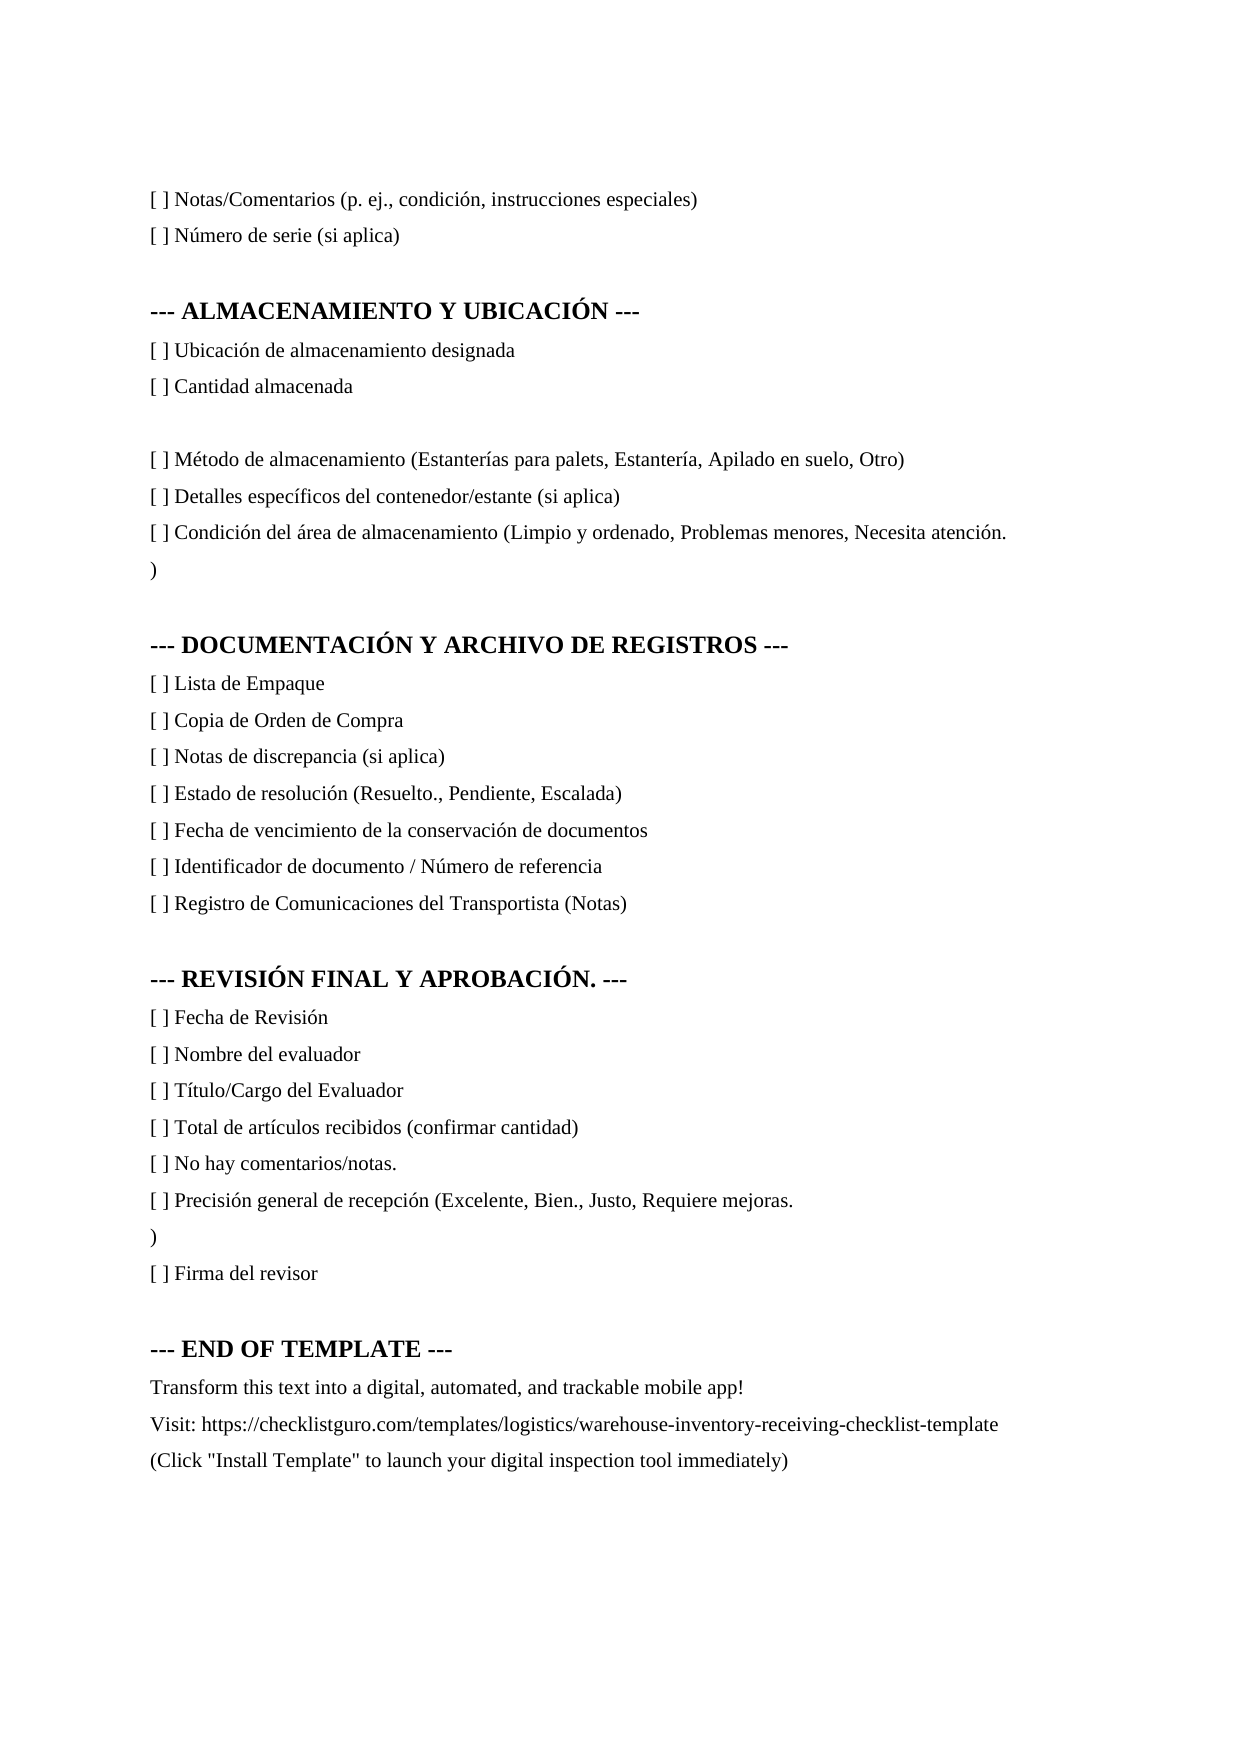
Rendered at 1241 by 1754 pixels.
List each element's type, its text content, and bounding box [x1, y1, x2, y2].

text [ ] Estado de resolución (Resuelto., Pendiente, Escalada) [150, 781, 1090, 805]
text [ ] Título/Cargo del Evaluador [150, 1078, 1090, 1102]
text [ ] Copia de Orden de Compra [150, 708, 1090, 732]
text [ ] No hay comentarios/notas. [150, 1151, 1090, 1175]
text [ ] Total de artículos recibidos (confirmar cantidad) [150, 1115, 1090, 1139]
text [ ] Precisión general de recepción (Excelente, Bien., Justo, Requiere mejoras. [150, 1188, 1090, 1212]
text --- DOCUMENTACIÓN Y ARCHIVO DE REGISTROS --- [150, 630, 1090, 659]
text --- ALMACENAMIENTO Y UBICACIÓN --- [150, 296, 1090, 325]
text [ ] Firma del revisor [150, 1261, 1090, 1285]
text [ ] Método de almacenamiento (Estanterías para palets, Estantería, Apilado en suelo, Otro) [150, 447, 1090, 471]
text Visit: https://checklistguro.com/templates/logistics/warehouse-inventory-receiving-checklist-template [150, 1412, 1090, 1436]
text [ ] Detalles específicos del contenedor/estante (si aplica) [150, 484, 1090, 508]
text [ ] Ubicación de almacenamiento designada [150, 337, 1090, 362]
text [ ] Condición del área de almacenamiento (Limpio y ordenado, Problemas menores, Necesita atención. [150, 520, 1090, 544]
text [ ] Número de serie (si aplica) [150, 223, 1090, 247]
text ) [150, 557, 1090, 581]
text [ ] Identificador de documento / Número de referencia [150, 854, 1090, 878]
text [ ] Notas de discrepancia (si aplica) [150, 744, 1090, 768]
text [ ] Cantidad almacenada [150, 374, 1090, 398]
text [ ] Lista de Empaque [150, 671, 1090, 695]
text (Click "Install Template" to launch your digital inspection tool immediately) [150, 1448, 1090, 1472]
text [ ] Fecha de Revisión [150, 1005, 1090, 1029]
text ) [150, 1224, 1090, 1248]
text [ ] Registro de Comunicaciones del Transportista (Notas) [150, 891, 1090, 915]
text [ ] Fecha de vencimiento de la conservación de documentos [150, 817, 1090, 842]
text Transform this text into a digital, automated, and trackable mobile app! [150, 1375, 1090, 1399]
text [ ] Nombre del evaluador [150, 1042, 1090, 1066]
text [ ] Notas/Comentarios (p. ej., condición, instrucciones especiales) [150, 187, 1090, 211]
text --- REVISIÓN FINAL Y APROBACIÓN. --- [150, 964, 1090, 992]
text --- END OF TEMPLATE --- [150, 1334, 1090, 1363]
